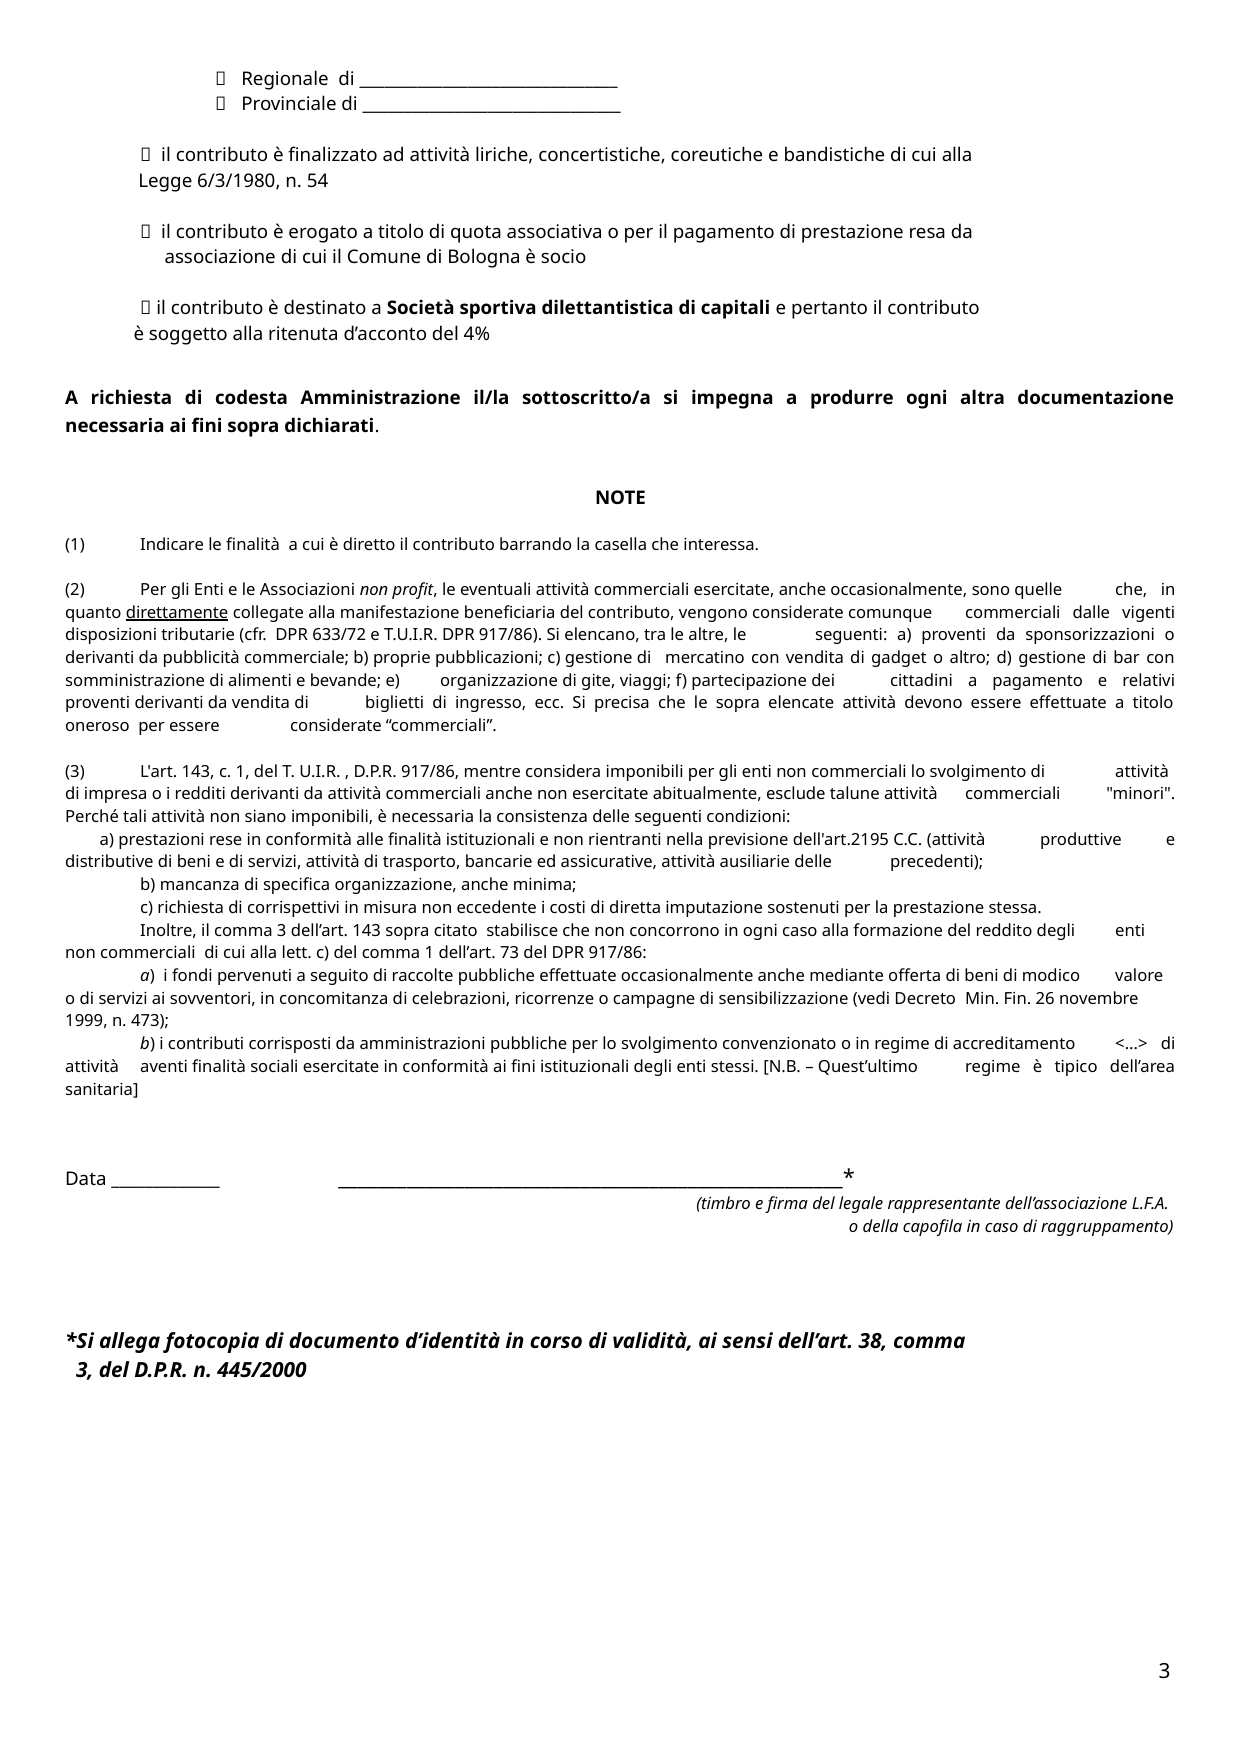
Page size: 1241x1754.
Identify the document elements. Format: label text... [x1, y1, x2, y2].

text *Si allega fotocopia di documento d’identità in corso di validità, ai sensi dell’art. 38, comma [65, 1327, 1175, 1355]
text  Provinciale di _______________________________ [65, 91, 1175, 116]
text (2) Per gli Enti e le Associazioni non profit, le eventuali attività commerciali esercitate, anche occasionalmente, sono quelle che, in quanto direttamente collegate alla manifestazione beneficiaria del contributo, vengono considerate comunque commerciali dalle vigenti disposizioni tributarie (cfr. DPR 633/72 e T.U.I.R. DPR 917/86). Si elencano, tra le altre, le seguenti: a) proventi da sponsorizzazioni o derivanti da pubblicità commerciale; b) proprie pubblicazioni; c) gestione di mercatino con vendita di gadget o altro; d) gestione di bar con somministrazione di alimenti e bevande; e) organizzazione di gite, viaggi; f) partecipazione dei cittadini a pagamento e relativi proventi derivanti da vendita di biglietti di ingresso, ecc. Si precisa che le sopra elencate attività devono essere effettuate a titolo oneroso per essere considerate “commerciali”. [65, 578, 1175, 737]
text  il contributo è destinato a Società sportiva dilettantistica di capitali e pertanto il contributo [65, 295, 1175, 320]
text NOTE [65, 484, 1175, 509]
text (3) L'art. 143, c. 1, del T. U.I.R. , D.P.R. 917/86, mentre considera imponibili per gli enti non commerciali lo svolgimento di attività di impresa o i redditi derivanti da attività commerciali anche non esercitate abitualmente, esclude talune attività commerciali "minori". Perché tali attività non siano imponibili, è necessaria la consistenza delle seguenti condizioni: [65, 759, 1175, 827]
text  il contributo è erogato a titolo di quota associativa o per il pagamento di prestazione resa da [65, 218, 1175, 244]
text b) mancanza di specifica organizzazione, anche minima; [65, 873, 1175, 896]
text c) richiesta di corrispettivi in misura non eccedente i costi di diretta imputazione sostenuti per la prestazione stessa. [65, 896, 1175, 918]
text Legge 6/3/1980, n. 54 [65, 167, 1175, 193]
text Inoltre, il comma 3 dell’art. 143 sopra citato stabilisce che non concorrono in ogni caso alla formazione del reddito degli enti non commerciali di cui alla lett. c) del comma 1 dell’art. 73 del DPR 917/86: [65, 918, 1175, 964]
text (timbro e firma del legale rappresentante dell’associazione L.F.A. [65, 1192, 1175, 1214]
text b) i contributi corrisposti da amministrazioni pubbliche per lo svolgimento convenzionato o in regime di accreditamento <...> di attività aventi finalità sociali esercitate in conformità ai fini istituzionali degli enti stessi. [N.B. – Quest’ultimo regime è tipico dell’area sanitaria] [65, 1032, 1175, 1100]
text  il contributo è finalizzato ad attività liriche, concertistiche, coreutiche e bandistiche di cui alla [65, 142, 1175, 167]
text Data _____________ ____________________________________________________* [65, 1162, 1175, 1192]
text associazione di cui il Comune di Bologna è socio [65, 244, 1175, 269]
text A richiesta di codesta Amministrazione il/la sottoscritto/a si impegna a produrre ogni altra documentazione necessaria ai fini sopra dichiarati. [65, 384, 1175, 439]
text è soggetto alla ritenuta d’acconto del 4% [65, 320, 1175, 346]
text  Regionale di _______________________________ [65, 65, 1175, 91]
text (1) Indicare le finalità a cui è diretto il contributo barrando la casella che interessa. [65, 532, 1175, 555]
text a) prestazioni rese in conformità alle finalità istituzionali e non rientranti nella previsione dell'art.2195 C.C. (attività produttive e distributive di beni e di servizi, attività di trasporto, bancarie ed assicurative, attività ausiliarie delle precedenti); [65, 827, 1175, 873]
text a) i fondi pervenuti a seguito di raccolte pubbliche effettuate occasionalmente anche mediante offerta di beni di modico valore o di servizi ai sovventori, in concomitanza di celebrazioni, ricorrenze o campagne di sensibilizzazione (vedi Decreto Min. Fin. 26 novembre 1999, n. 473); [65, 964, 1175, 1032]
text 3, del D.P.R. n. 445/2000 [65, 1355, 1175, 1383]
text o della capofila in caso di raggruppamento) [65, 1214, 1175, 1237]
